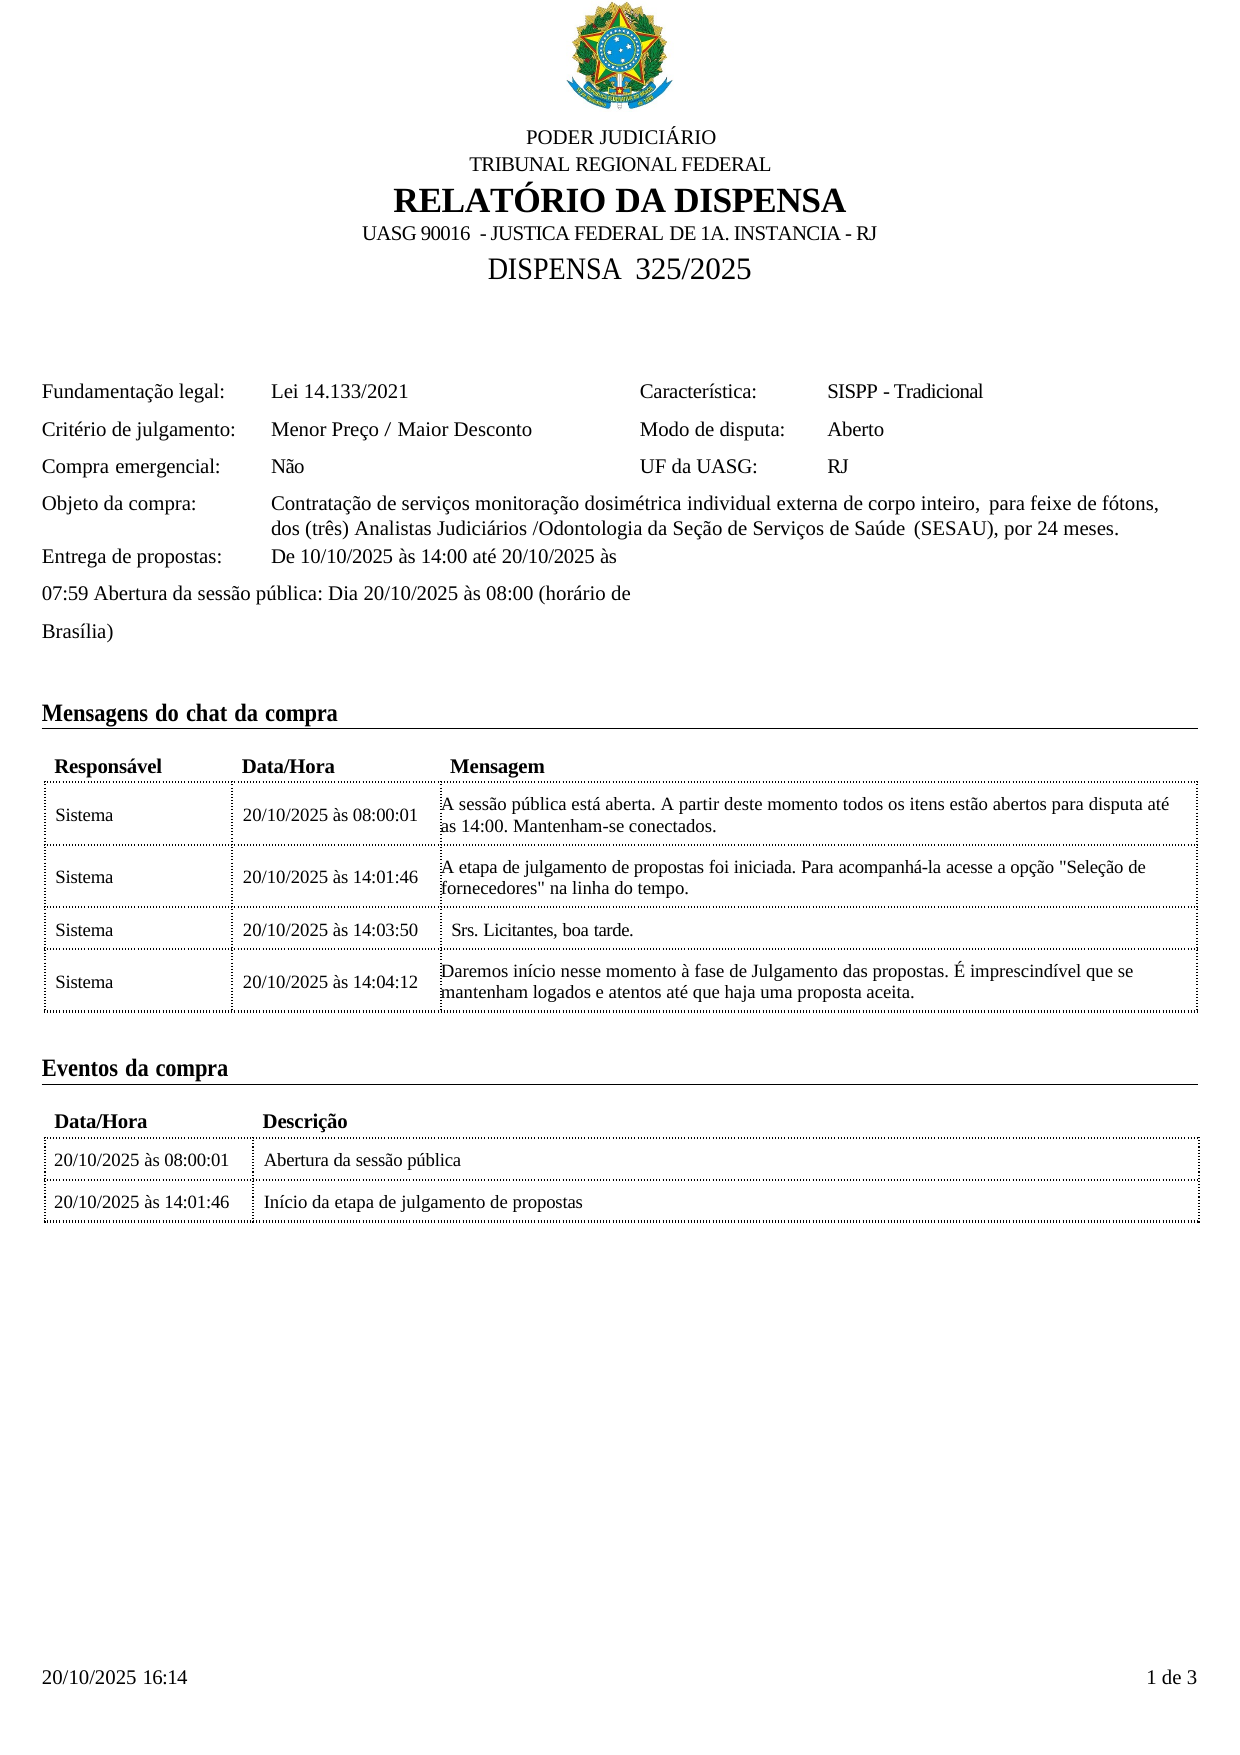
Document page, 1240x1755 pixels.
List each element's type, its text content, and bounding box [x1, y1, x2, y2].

table_header 20/10/2025 às 08:00:01 [232, 781, 441, 844]
table_header Sistema [45, 781, 232, 844]
table_header Abertura da sessão pública [253, 1137, 1199, 1179]
table_cell 20/10/2025 às 14:04:12 [232, 948, 441, 1010]
table_header A sessão pública está aberta. A partir deste momento todos os itens estão abertos para disputa até as 14:00. Mantenham-se conectados. [441, 781, 1197, 844]
table_cell Daremos início nesse momento à fase de Julgamento das propostas. É imprescindível que se mantenham logados e atentos até que haja uma proposta aceita. [441, 948, 1197, 1010]
text RELATÓRIO DA DISPENSA [29, 179, 1210, 220]
text Data/Hora Descrição [54, 1109, 1210, 1133]
table_cell 20/10/2025 às 14:01:46 [45, 1179, 253, 1220]
table_cell Sistema [45, 948, 232, 1010]
text Compra emergencial: Não UF da UASG: RJ [42, 454, 1210, 478]
table_cell 20/10/2025 às 14:03:50 [232, 906, 441, 948]
table_cell Início da etapa de julgamento de propostas [253, 1179, 1199, 1220]
table_cell Srs. Licitantes, boa tarde. [441, 906, 1197, 948]
text Responsável Data/Hora Mensagem [54, 754, 1210, 778]
subtitle Mensagens do chat da compra [42, 698, 1210, 726]
subtitle Eventos da compra [42, 1053, 1210, 1082]
text PODER JUDICIÁRIO TRIBUNAL REGIONAL FEDERAL [469, 125, 771, 176]
text Entrega de propostas: De 10/10/2025 às 14:00 até 20/10/2025 às 07:59 Abertura da sessão pública: Dia 20/10/2025 às 08:00 (horário de Brasília) [42, 544, 667, 643]
table_cell A etapa de julgamento de propostas foi iniciada. Para acompanhá-la acesse a opção "Seleção de fornecedores" na linha do tempo. [441, 844, 1197, 906]
table_cell Sistema [45, 844, 232, 906]
text Objeto da compra: Contratação de serviços monitoração dosimétrica individual externa de corpo inteiro, para feixe de fótons, dos (três) Analistas Judiciários /Odontologia da Seção de Serviços de Saúde (SESAU), por 24 meses. [42, 491, 1186, 539]
text Fundamentação legal: Lei 14.133/2021 Característica: SISPP - Tradicional Critério de julgamento: Menor Preço / Maior Desconto Modo de disputa: Aberto [42, 379, 985, 441]
table_cell Sistema [45, 906, 232, 948]
table_cell 20/10/2025 às 14:01:46 [232, 844, 441, 906]
text DISPENSA 325/2025 [29, 250, 1210, 286]
table_header 20/10/2025 às 08:00:01 [45, 1137, 253, 1179]
text UASG 90016 - JUSTICA FEDERAL DE 1A. INSTANCIA - RJ [29, 221, 1210, 245]
